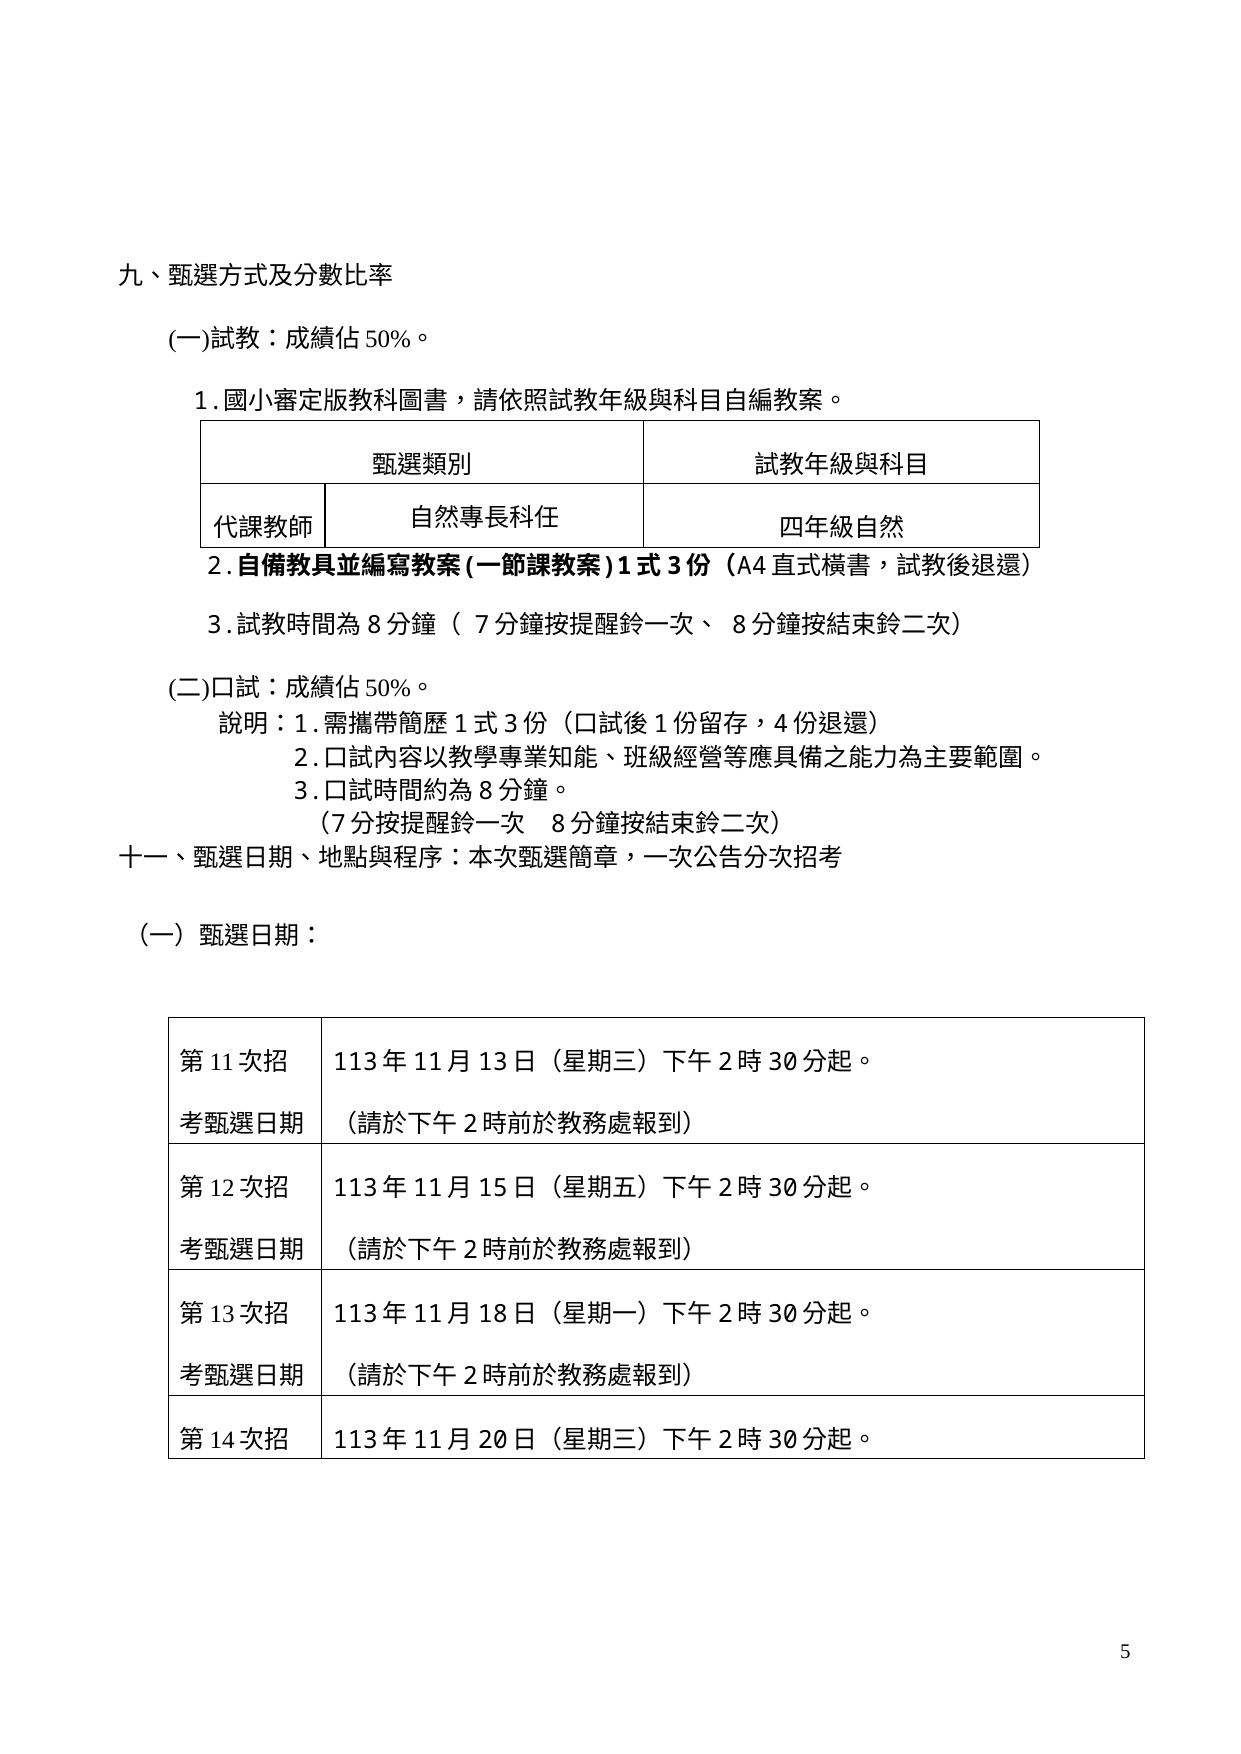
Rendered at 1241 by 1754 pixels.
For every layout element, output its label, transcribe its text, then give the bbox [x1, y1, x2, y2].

text 1.國小審定版教科圖書，請依照試教年級與科目自編教案。 [118, 357, 1122, 420]
table_header 試教年級與科目 [644, 421, 1039, 483]
text 說明：1.需攜帶簡歷1式3份（口試後1份留存，4份退還） [218, 706, 1122, 739]
text 3.試教時間為8分鐘（ 7分鐘按提醒鈴一次、 8分鐘按結束鈴二次） [118, 581, 1122, 644]
text 3.口試時間約為8分鐘。 [293, 773, 1122, 806]
text 2.自備教具並編寫教案(一節課教案)1式3份（A4直式橫書，試教後退還） [118, 548, 1122, 581]
text 十一、甄選日期、地點與程序：本次甄選簡章，一次公告分次招考 [118, 839, 1122, 873]
table_cell 113年11月18日（星期一）下午2時30分起。 （請於下午2時前於教務處報到） [322, 1270, 1144, 1395]
table_header 第11次招考甄選日期 [169, 1018, 321, 1143]
table_cell 113年11月15日（星期五）下午2時30分起。 （請於下午2時前於教務處報到） [322, 1144, 1144, 1269]
text （一）甄選日期： [118, 892, 1122, 954]
text (二)口試：成績佔50%。 [168, 644, 1122, 706]
text （7分按提醒鈴一次 8分鐘按結束鈴二次） [306, 806, 1122, 839]
table_header 113年11月13日（星期三）下午2時30分起。 （請於下午2時前於教務處報到） [322, 1018, 1144, 1143]
text 九、甄選方式及分數比率 [118, 232, 1122, 295]
table_cell 四年級自然 [644, 484, 1039, 547]
table_cell 第13次招考甄選日期 [169, 1270, 321, 1395]
table_cell 第12次招考甄選日期 [169, 1144, 321, 1269]
table_cell 113年11月20日（星期三）下午2時30分起。 [322, 1396, 1144, 1458]
table_header 甄選類別 [201, 421, 643, 483]
text (一)試教：成績佔50%。 [168, 295, 1122, 357]
text 2.口試內容以教學專業知能、班級經營等應具備之能力為主要範圍。 [293, 739, 1122, 773]
table_cell 自然專長科任 [326, 484, 643, 547]
table_cell 第14次招 [169, 1396, 321, 1458]
table_cell 代課教師 [201, 484, 324, 547]
